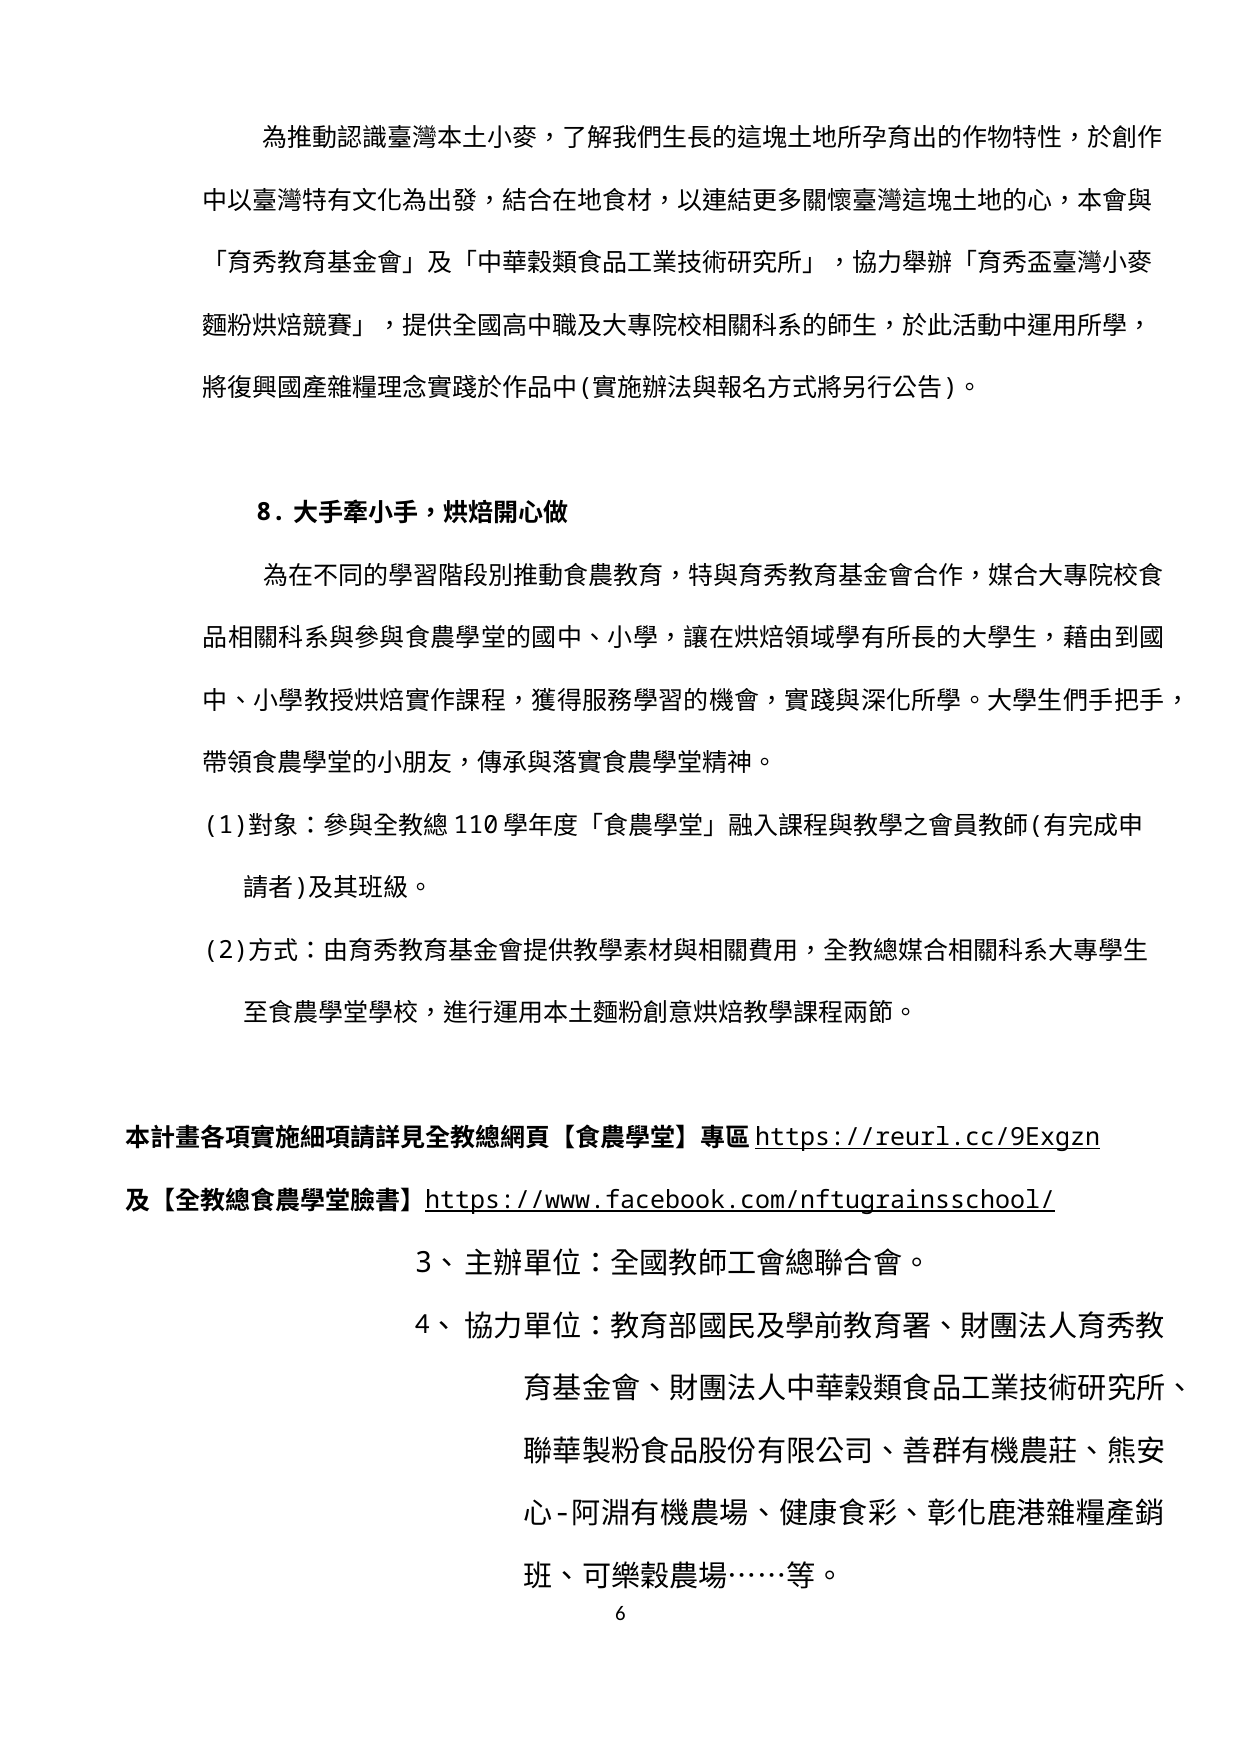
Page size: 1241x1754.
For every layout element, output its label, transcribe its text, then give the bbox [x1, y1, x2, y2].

list 大手牽小手，烘焙開心做 [256, 469, 1165, 532]
text 及【全教總食農學堂臉書】https://www.facebook.com/nftugrainsschool/ [75, 1157, 1165, 1219]
list 協力單位：教育部國民及學前教育署、財團法人育秀教育基金會、財團法人中華穀類食品工業技術研究所、聯華製粉食品股份有限公司、善群有機農莊、熊安心-阿淵有機農場、健康食彩、彰化鹿港雜糧產銷班、可樂穀農場……等。 [414, 1282, 1165, 1594]
list 對象：參與全教總110學年度「食農學堂」融入課程與教學之會員教師(有完成申請者)及其班級。 [203, 782, 1165, 907]
list 方式：由育秀教育基金會提供教學素材與相關費用，全教總媒合相關科系大專學生至食農學堂學校，進行運用本土麵粉創意烘焙教學課程兩節。 [203, 907, 1165, 1032]
text 為推動認識臺灣本土小麥，了解我們生長的這塊土地所孕育出的作物特性，於創作中以臺灣特有文化為出發，結合在地食材，以連結更多關懷臺灣這塊土地的心，本會與「育秀教育基金會」及「中華穀類食品工業技術研究所」，協力舉辦「育秀盃臺灣小麥麵粉烘焙競賽」，提供全國高中職及大專院校相關科系的師生，於此活動中運用所學，將復興國產雜糧理念實踐於作品中(實施辦法與報名方式將另行公告)。 [203, 94, 1165, 407]
list 主辦單位：全國教師工會總聯合會。 [414, 1219, 1165, 1282]
text 本計畫各項實施細項請詳見全教總網頁【食農學堂】專區https://reurl.cc/9Exgzn [75, 1094, 1165, 1157]
text 為在不同的學習階段別推動食農教育，特與育秀教育基金會合作，媒合大專院校食品相關科系與參與食農學堂的國中、小學，讓在烘焙領域學有所長的大學生，藉由到國中、小學教授烘焙實作課程，獲得服務學習的機會，實踐與深化所學。大學生們手把手，帶領食農學堂的小朋友，傳承與落實食農學堂精神。 [203, 532, 1165, 782]
